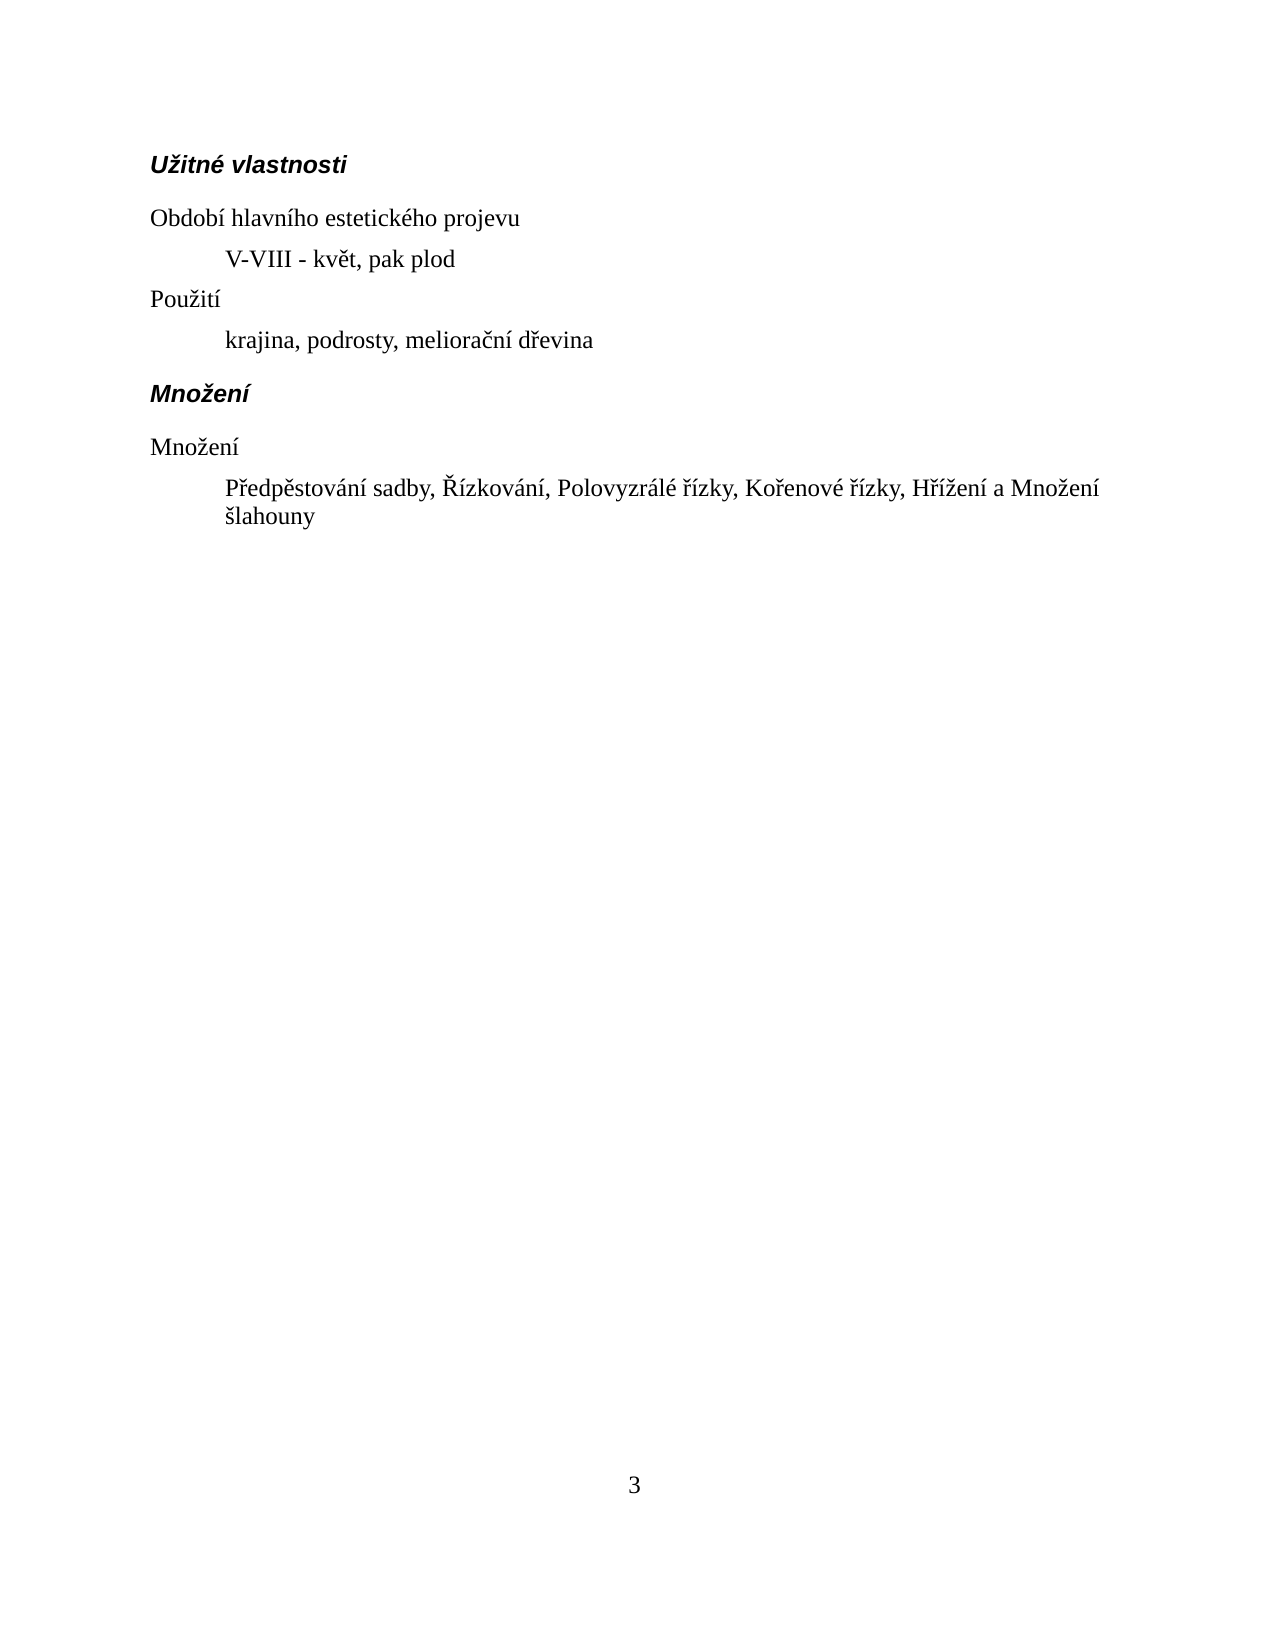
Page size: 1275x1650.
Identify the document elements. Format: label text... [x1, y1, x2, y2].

text Předpěstování sadby, Řízkování, Polovyzrálé řízky, Kořenové řízky, Hřížení a Množení šlahouny [225, 473, 1125, 530]
text V-VIII - květ, pak plod [225, 244, 1125, 272]
text krajina, podrosty, meliorační dřevina [225, 325, 1125, 354]
subtitle Množení [150, 379, 1125, 407]
text Použití [150, 284, 1125, 313]
text Období hlavního estetického projevu [150, 203, 1125, 232]
text Množení [150, 432, 1125, 461]
subtitle Užitné vlastnosti [150, 150, 1125, 178]
